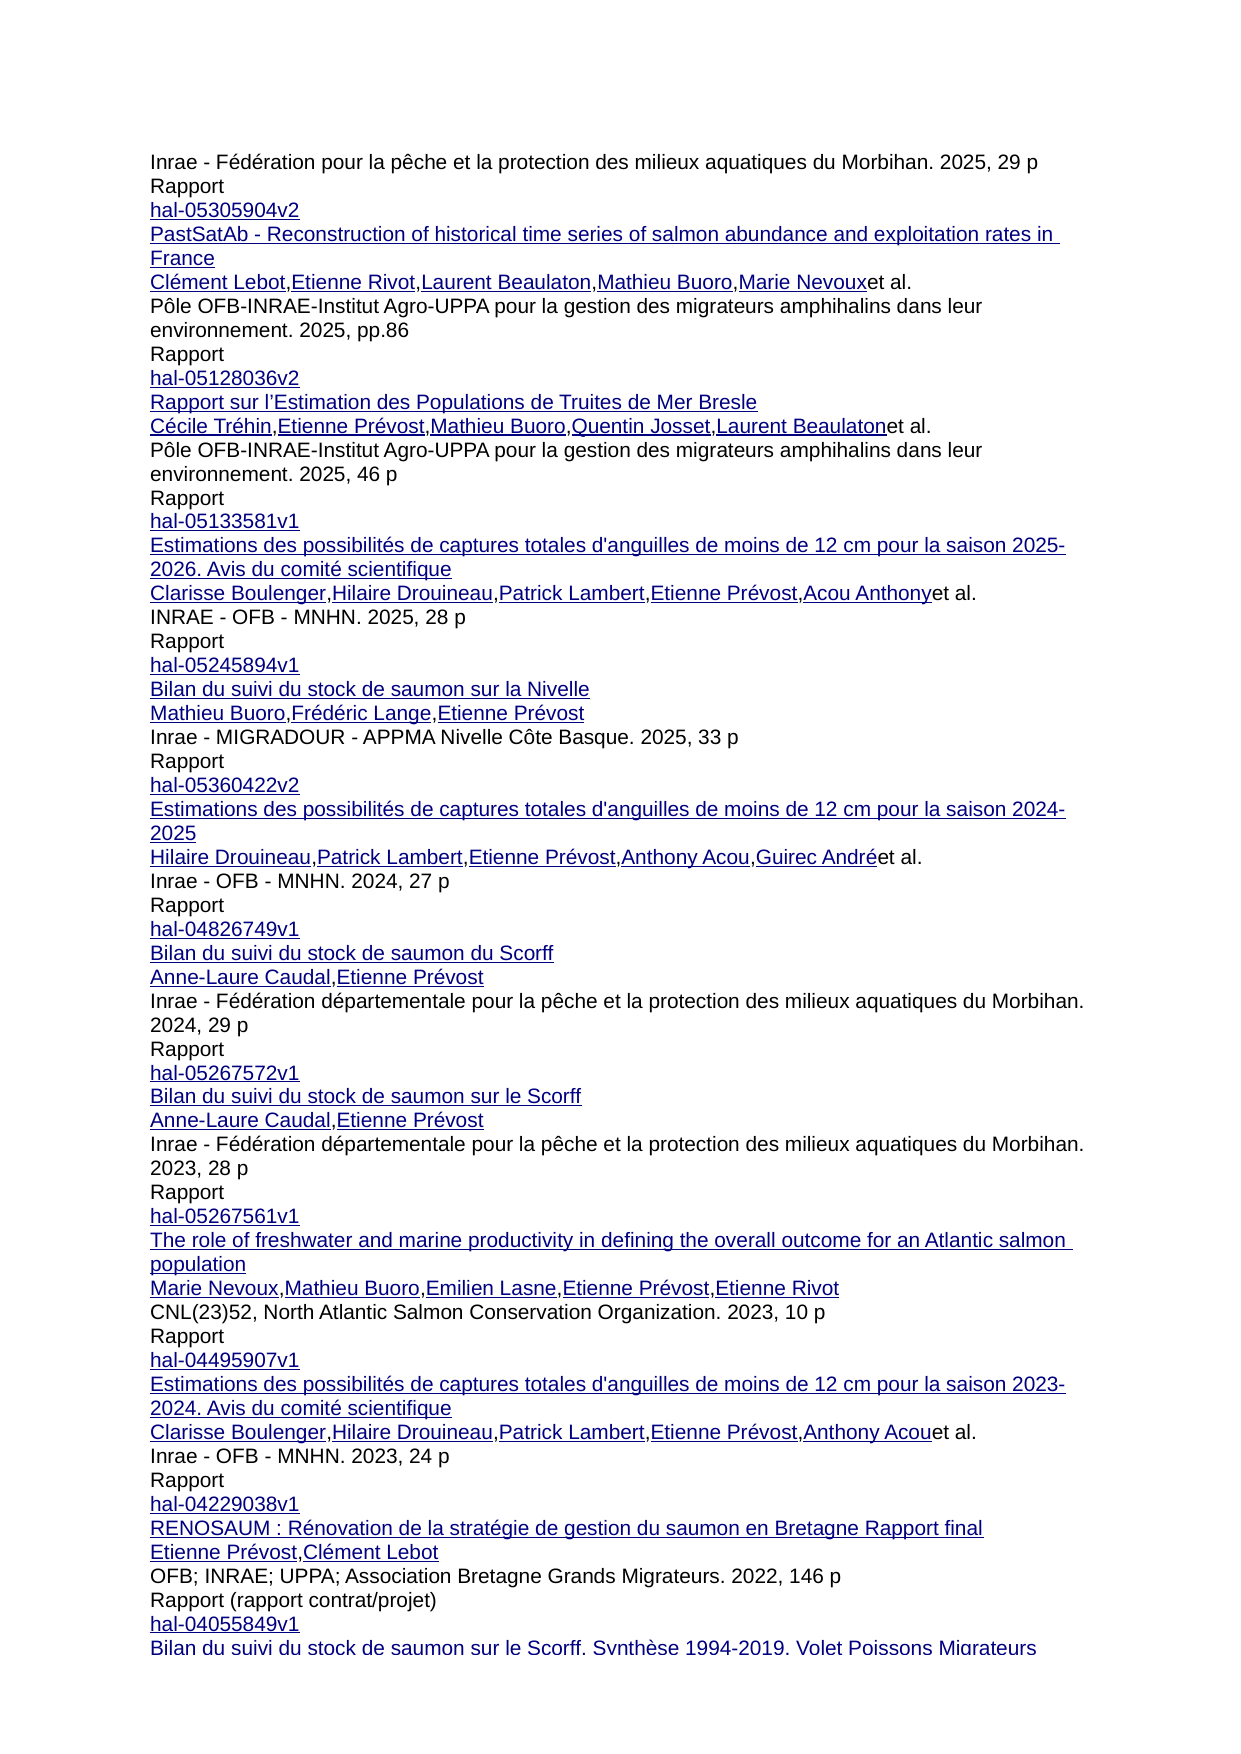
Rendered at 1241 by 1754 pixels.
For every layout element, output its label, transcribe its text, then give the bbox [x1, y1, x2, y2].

table_cell Estimations des possibilités de captures totales d'anguilles de moins de 12 cm pour la saison 2023-2024. Avis du comité scientifique Clarisse Boulenger,Hilaire Drouineau,Patrick Lambert,Etienne Prévost,Anthony Acouet al. Inrae - OFB - MNHN. 2023, 24 p Rapport hal-04229038v1 [150, 1372, 1090, 1516]
table_cell Estimations des possibilités de captures totales d'anguilles de moins de 12 cm pour la saison 2024-2025 Hilaire Drouineau,Patrick Lambert,Etienne Prévost,Anthony Acou,Guirec Andréet al. Inrae - OFB - MNHN. 2024, 27 p Rapport hal-04826749v1 [150, 797, 1090, 941]
table_cell Estimations des possibilités de captures totales d'anguilles de moins de 12 cm pour la saison 2025-2026. Avis du comité scientifique Clarisse Boulenger,Hilaire Drouineau,Patrick Lambert,Etienne Prévost,Acou Anthonyet al. INRAE - OFB - MNHN. 2025, 28 p Rapport hal-05245894v1 [150, 533, 1090, 677]
table_cell Bilan du suivi du stock de saumon sur la Nivelle Mathieu Buoro,Frédéric Lange,Etienne Prévost Inrae - MIGRADOUR - APPMA Nivelle Côte Basque. 2025, 33 p Rapport hal-05360422v2 [150, 677, 1090, 797]
table_cell Bilan du suivi du stock de saumon sur le Scorff. Synthèse 1994-2019. Volet Poissons Migrateurs [150, 1635, 1090, 1655]
table_cell PastSatAb - Reconstruction of historical time series of salmon abundance and exploitation rates in France Clément Lebot,Etienne Rivot,Laurent Beaulaton,Mathieu Buoro,Marie Nevouxet al. Pôle OFB-INRAE-Institut Agro-UPPA pour la gestion des migrateurs amphihalins dans leur environnement. 2025, pp.86 Rapport hal-05128036v2 [150, 222, 1090, 389]
table_cell The role of freshwater and marine productivity in defining the overall outcome for an Atlantic salmon population Marie Nevoux,Mathieu Buoro,Emilien Lasne,Etienne Prévost,Etienne Rivot CNL(23)52, North Atlantic Salmon Conservation Organization. 2023, 10 p Rapport hal-04495907v1 [150, 1228, 1090, 1372]
table_cell Rapport sur l’Estimation des Populations de Truites de Mer Bresle Cécile Tréhin,Etienne Prévost,Mathieu Buoro,Quentin Josset,Laurent Beaulatonet al. Pôle OFB-INRAE-Institut Agro-UPPA pour la gestion des migrateurs amphihalins dans leur environnement. 2025, 46 p Rapport hal-05133581v1 [150, 390, 1090, 533]
table_cell RENOSAUM : Rénovation de la stratégie de gestion du saumon en Bretagne Rapport final Etienne Prévost,Clément Lebot OFB; INRAE; UPPA; Association Bretagne Grands Migrateurs. 2022, 146 p Rapport (rapport contrat/projet) hal-04055849v1 [150, 1516, 1090, 1635]
table_cell Bilan du suivi du stock de saumon sur le Scorff Etienne Prévost,Mathieu Buoro,Nicolas Jeannot,Fabien Quendo,Anne-Laure Gaudeyet al. Inrae - Fédération pour la pêche et la protection des milieux aquatiques du Morbihan. 2025, 29 p Rapport hal-05305904v2 [150, 150, 1090, 222]
table_cell Bilan du suivi du stock de saumon du Scorff Anne-Laure Caudal,Etienne Prévost Inrae - Fédération départementale pour la pêche et la protection des milieux aquatiques du Morbihan. 2024, 29 p Rapport hal-05267572v1 [150, 941, 1090, 1084]
table_cell Bilan du suivi du stock de saumon sur le Scorff Anne-Laure Caudal,Etienne Prévost Inrae - Fédération départementale pour la pêche et la protection des milieux aquatiques du Morbihan. 2023, 28 p Rapport hal-05267561v1 [150, 1084, 1090, 1228]
